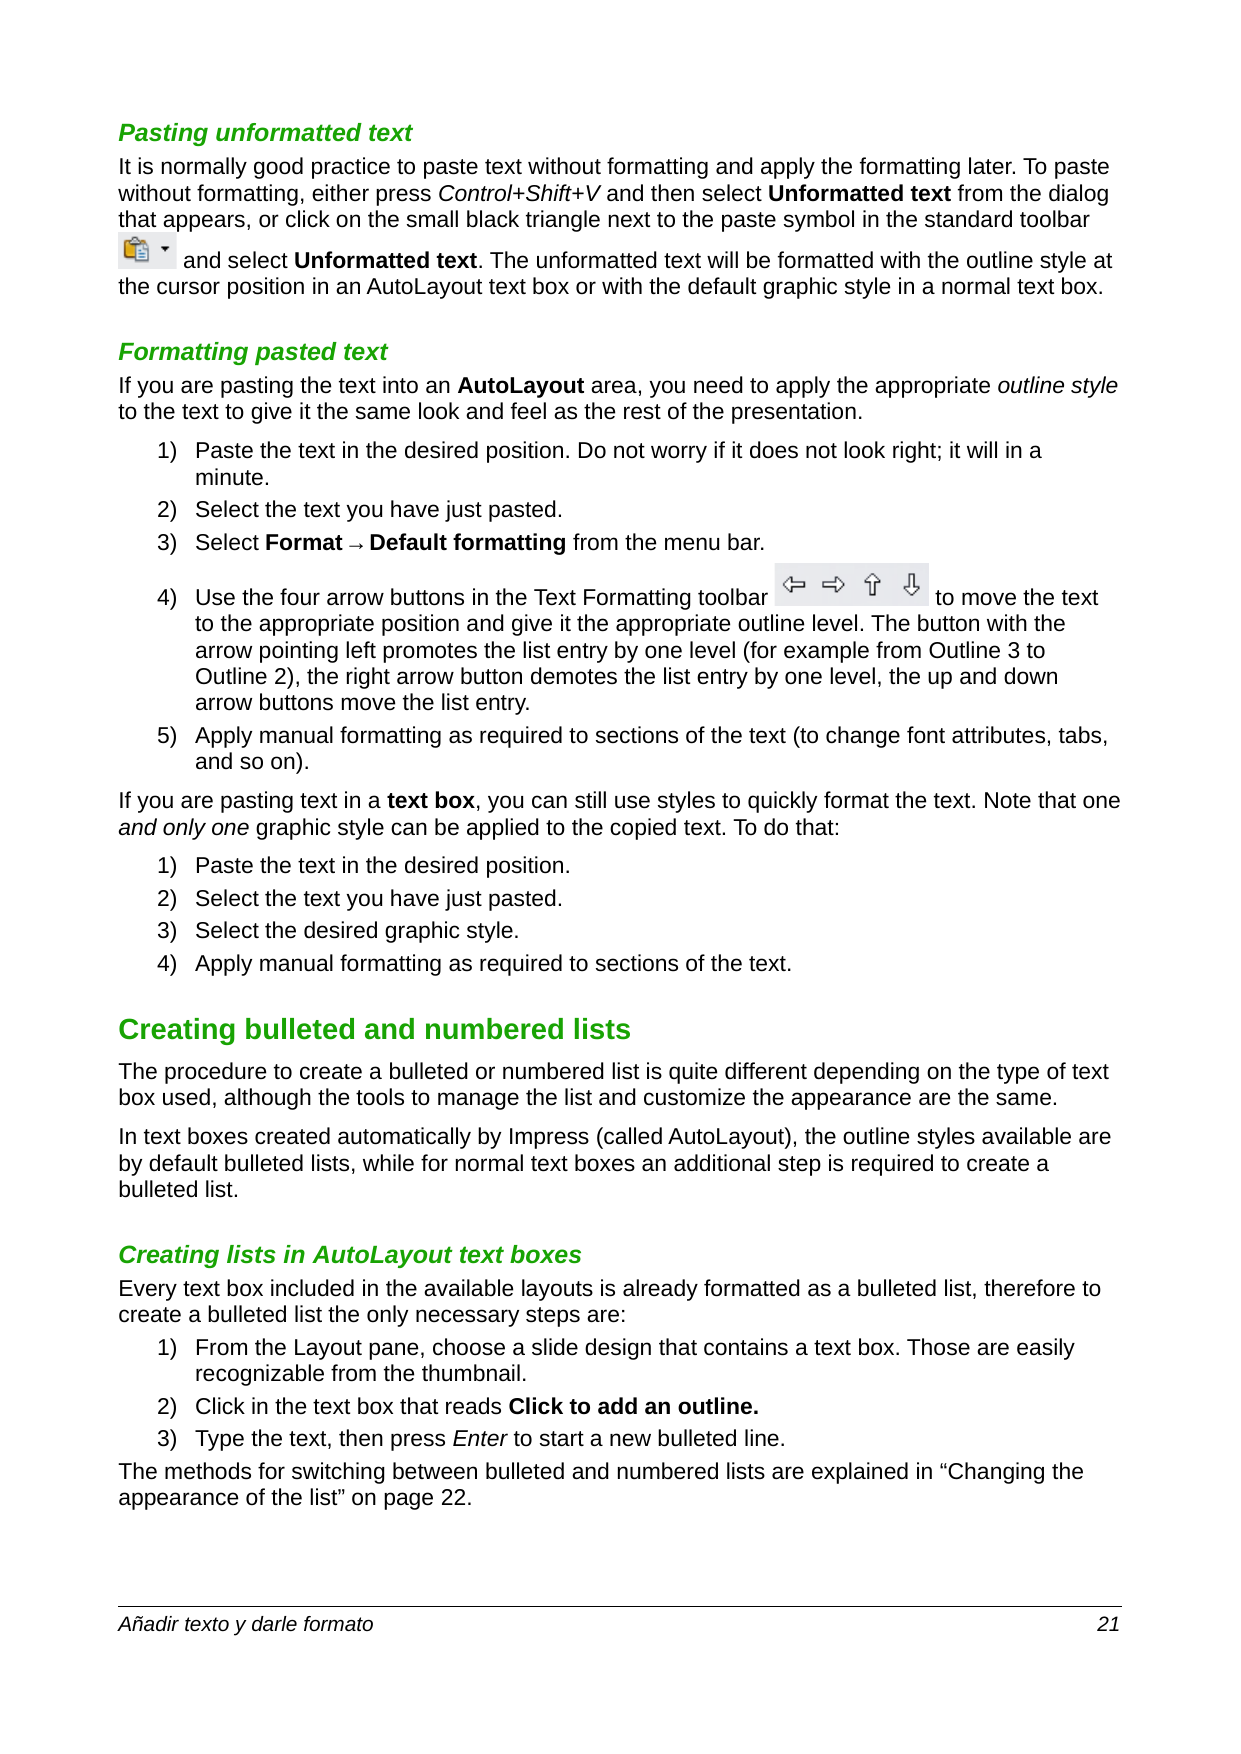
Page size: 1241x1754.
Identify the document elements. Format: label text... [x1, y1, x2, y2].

subtitle Pasting unformatted text [118, 118, 1122, 147]
list Select the desired graphic style. [177, 917, 1122, 944]
text If you are pasting the text into an AutoLayout area, you need to apply the appropriate outline style to the text to give it the same look and feel as the rest of the presentation. [118, 372, 1122, 425]
picture [774, 563, 929, 606]
list The methods for switching between bulleted and numbered lists are explained in “Changing the appearance of the list” on page 22. [100, 1458, 1122, 1511]
list Select Format → Default formatting from the menu bar. [177, 529, 1122, 557]
list Use the four arrow buttons in the Text Formatting toolbar to move the text to the appropriate position and give it the appropriate outline level. The button with the arrow pointing left promotes the list entry by one level (for example from Outline 3 to Outline 2), the right arrow button demotes the list entry by one level, the up and down arrow buttons move the list entry. [177, 563, 1122, 716]
list Every text box included in the available layouts is already formatted as a bulleted list, therefore to create a bulleted list the only necessary steps are: [118, 1275, 1122, 1327]
subtitle Formatting pasted text [118, 337, 1122, 366]
subtitle Creating bulleted and numbered lists [118, 1012, 1122, 1046]
picture [118, 232, 177, 269]
text If you are pasting text in a text box, you can still use styles to quickly format the text. Note that one and only one graphic style can be applied to the copied text. To do that: [118, 787, 1122, 840]
list Click in the text box that reads Click to add an outline. [177, 1393, 1122, 1419]
text The procedure to create a bulleted or numbered list is quite different depending on the type of text box used, although the tools to manage the list and customize the appearance are the same. [118, 1058, 1122, 1111]
text In text boxes created automatically by Impress (called AutoLayout), the outline styles available are by default bulleted lists, while for normal text boxes an additional step is required to create a bulleted list. [118, 1123, 1122, 1202]
list Apply manual formatting as required to sections of the text (to change font attributes, tabs, and so on). [177, 722, 1122, 774]
list Type the text, then press Enter to start a new bulleted line. [177, 1425, 1122, 1452]
list Paste the text in the desired position. [177, 852, 1122, 879]
list Select the text you have just pasted. [177, 885, 1122, 911]
list Paste the text in the desired position. Do not worry if it does not look right; it will in a minute. [177, 437, 1122, 490]
list Apply manual formatting as required to sections of the text. [177, 950, 1122, 976]
list Select the text you have just pasted. [177, 496, 1122, 522]
subtitle Creating lists in AutoLayout text boxes [118, 1240, 1122, 1268]
text It is normally good practice to paste text without formatting and apply the formatting later. To paste without formatting, either press Control+Shift+V and then select Unformatted text from the dialog that appears, or click on the small black triangle next to the paste symbol in the standard toolbar and select Unformatted text. The unformatted text will be formatted with the outline style at the cursor position in an AutoLayout text box or with the default graphic style in a normal text box. [118, 153, 1122, 299]
list From the Layout pane, choose a slide design that contains a text box. Those are easily recognizable from the thumbnail. [177, 1334, 1122, 1387]
